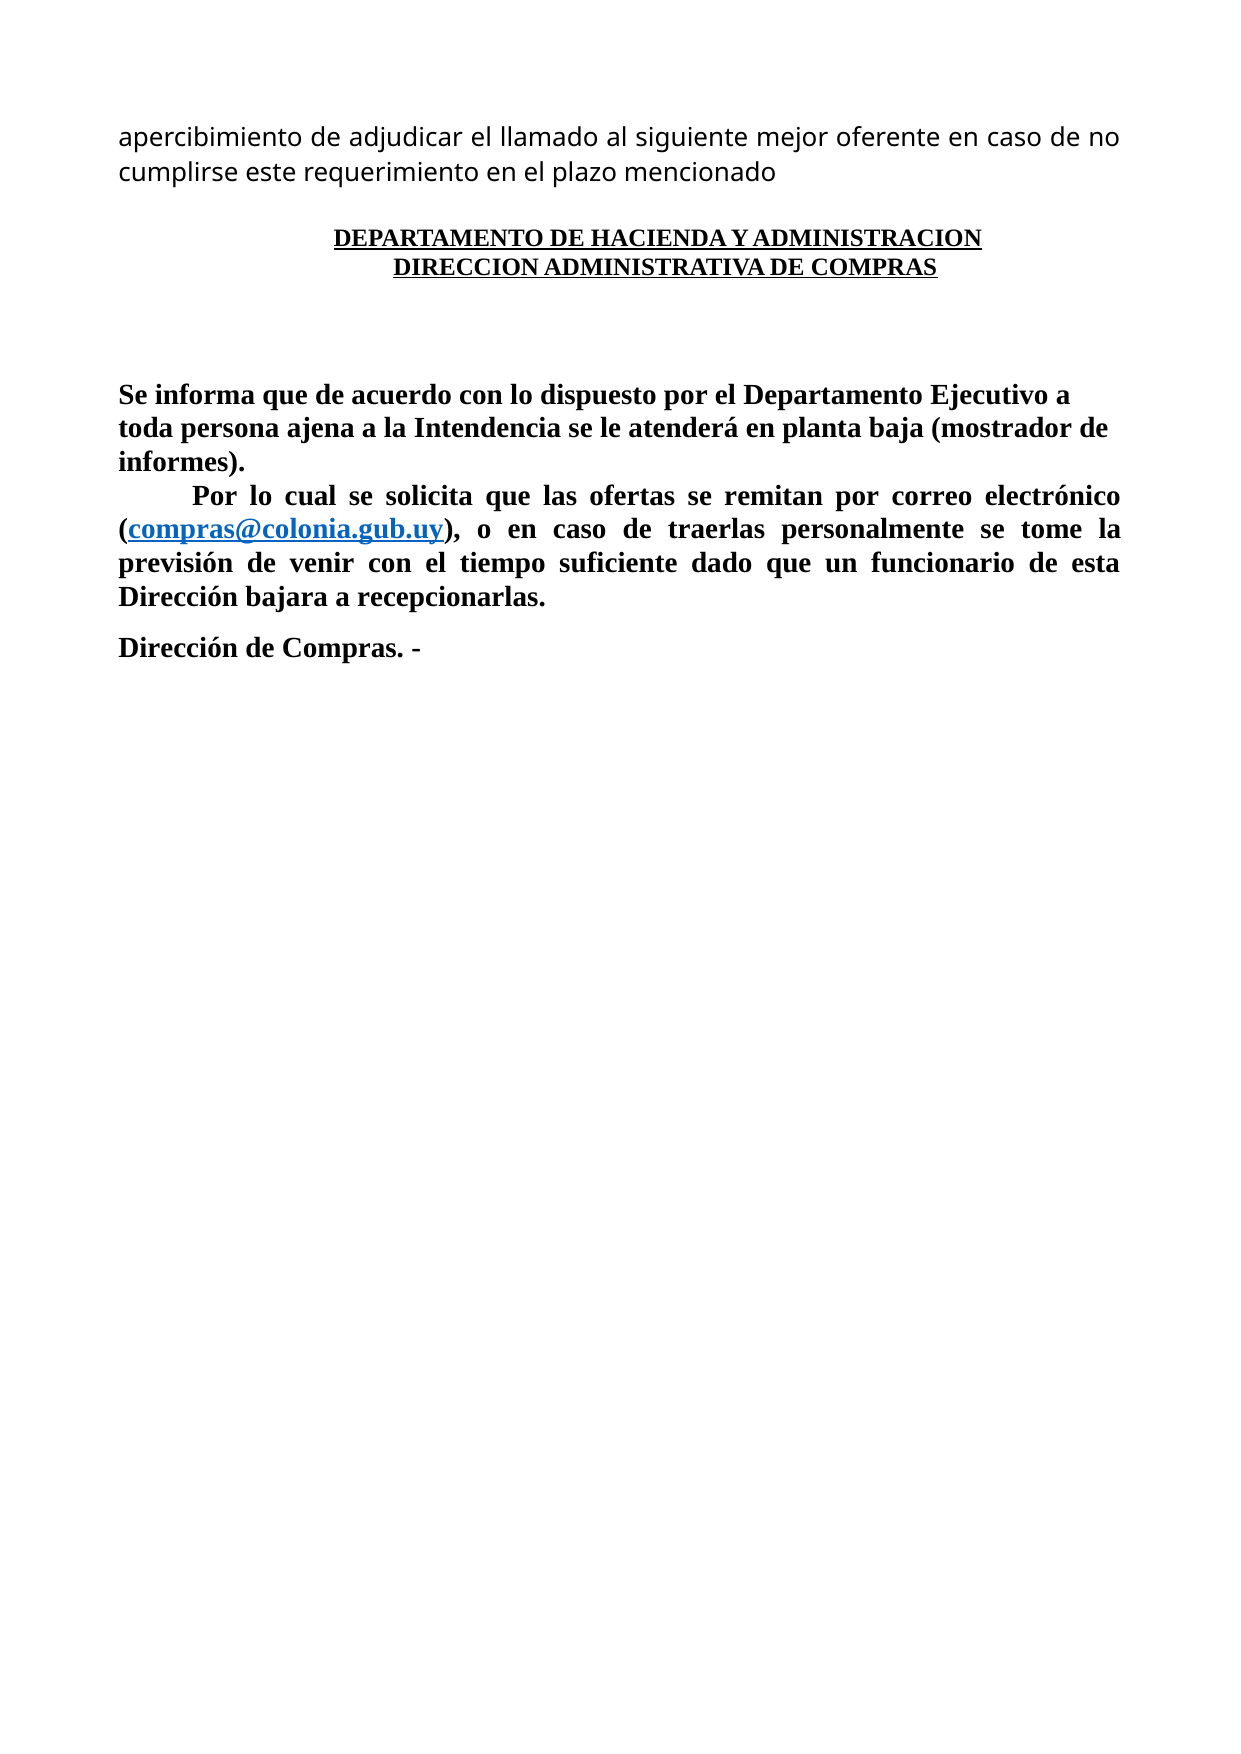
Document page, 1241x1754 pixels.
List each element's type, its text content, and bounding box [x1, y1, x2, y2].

text Por lo cual se solicita que las ofertas se remitan por correo electrónico (compras@colonia.gub.uy), o en caso de traerlas personalmente se tome la previsión de venir con el tiempo suficiente dado que un funcionario de esta Dirección bajara a recepcionarlas. [118, 478, 1122, 613]
list DEPARTAMENTO DE HACIENDA Y ADMINISTRACION [118, 223, 1122, 252]
list DIRECCION ADMINISTRATIVA DE COMPRAS [118, 252, 1122, 281]
text apercibimiento de adjudicar el llamado al siguiente mejor oferente en caso de no cumplirse este requerimiento en el plazo mencionado [118, 118, 1122, 189]
text Se informa que de acuerdo con lo dispuesto por el Departamento Ejecutivo a toda persona ajena a la Intendencia se le atenderá en planta baja (mostrador de informes). [118, 377, 1122, 478]
text Dirección de Compras. - [118, 630, 1122, 663]
